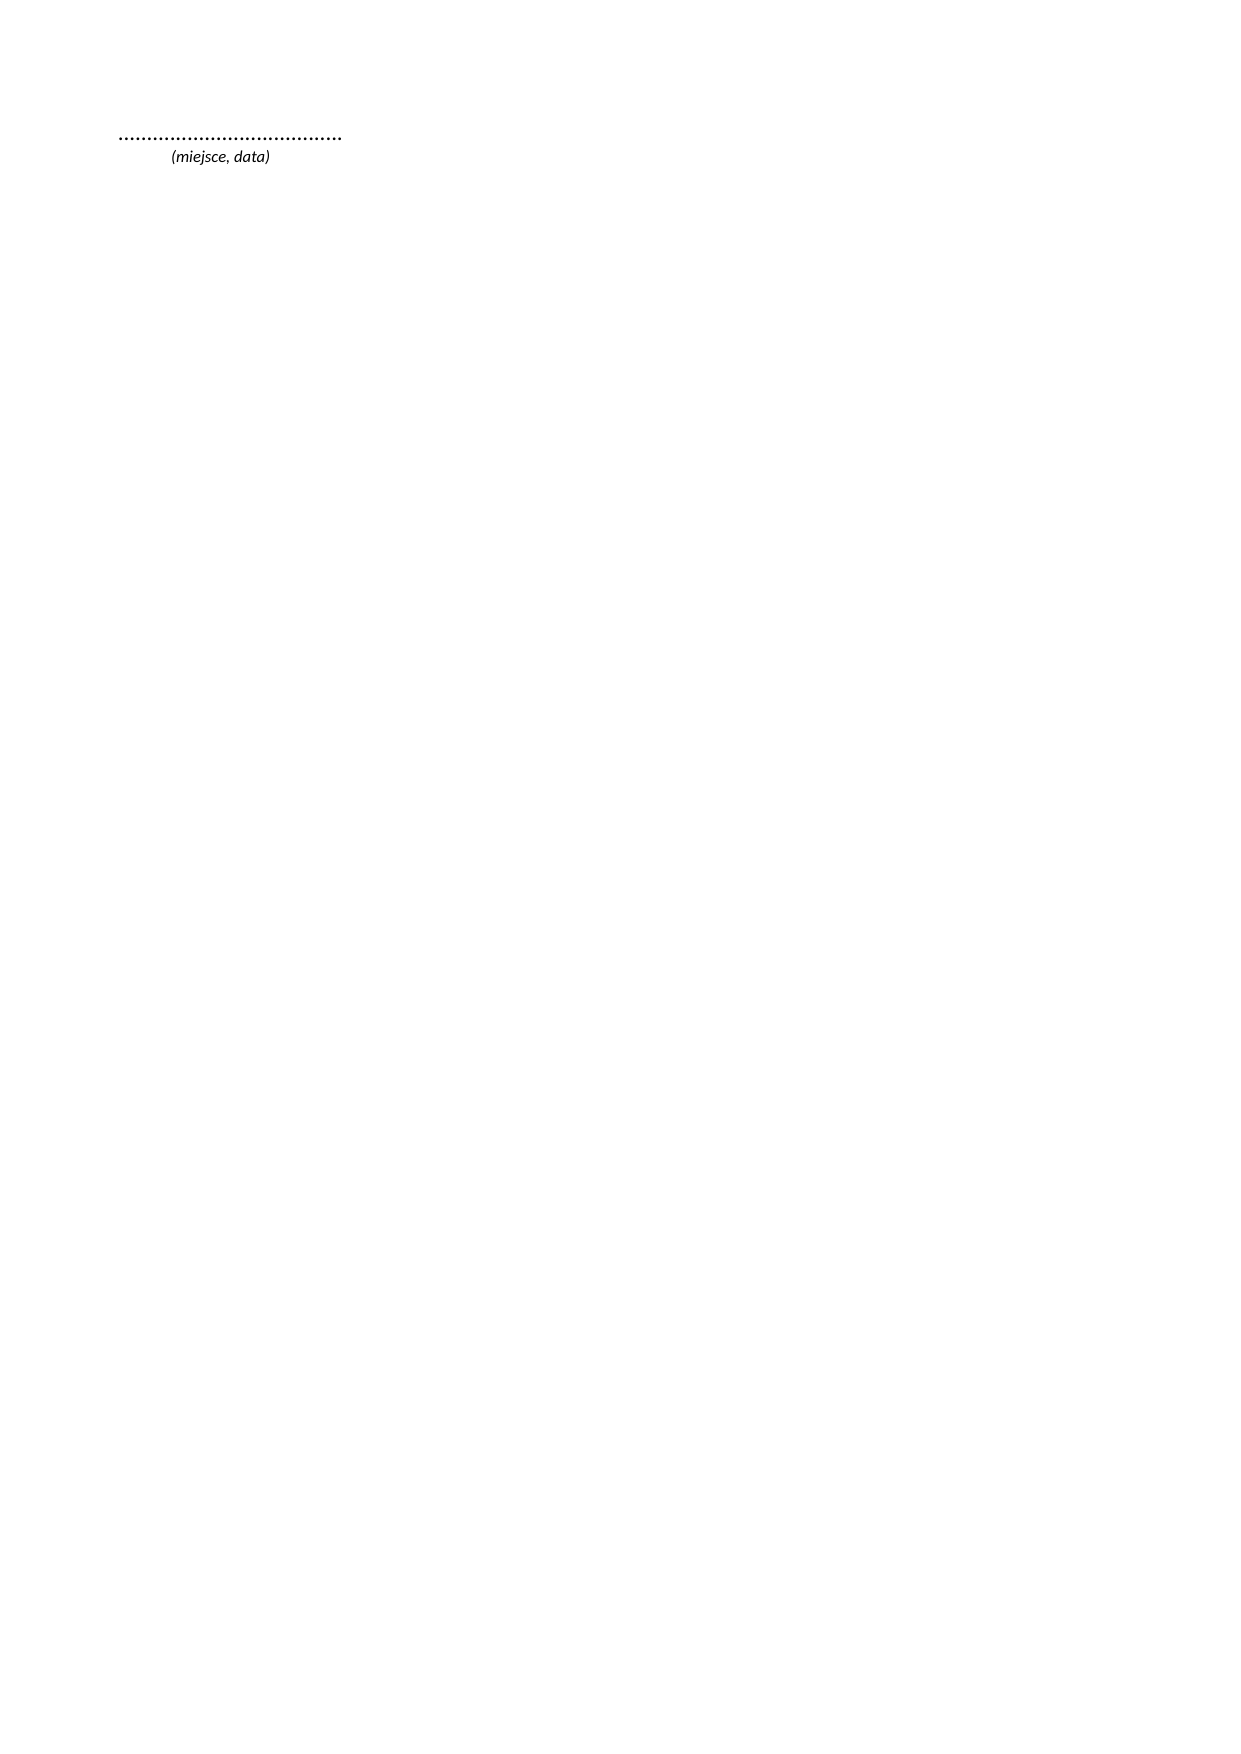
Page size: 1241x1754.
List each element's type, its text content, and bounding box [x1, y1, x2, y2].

text (miejsce, data) [118, 146, 1122, 166]
text ....................................... [118, 118, 1122, 146]
